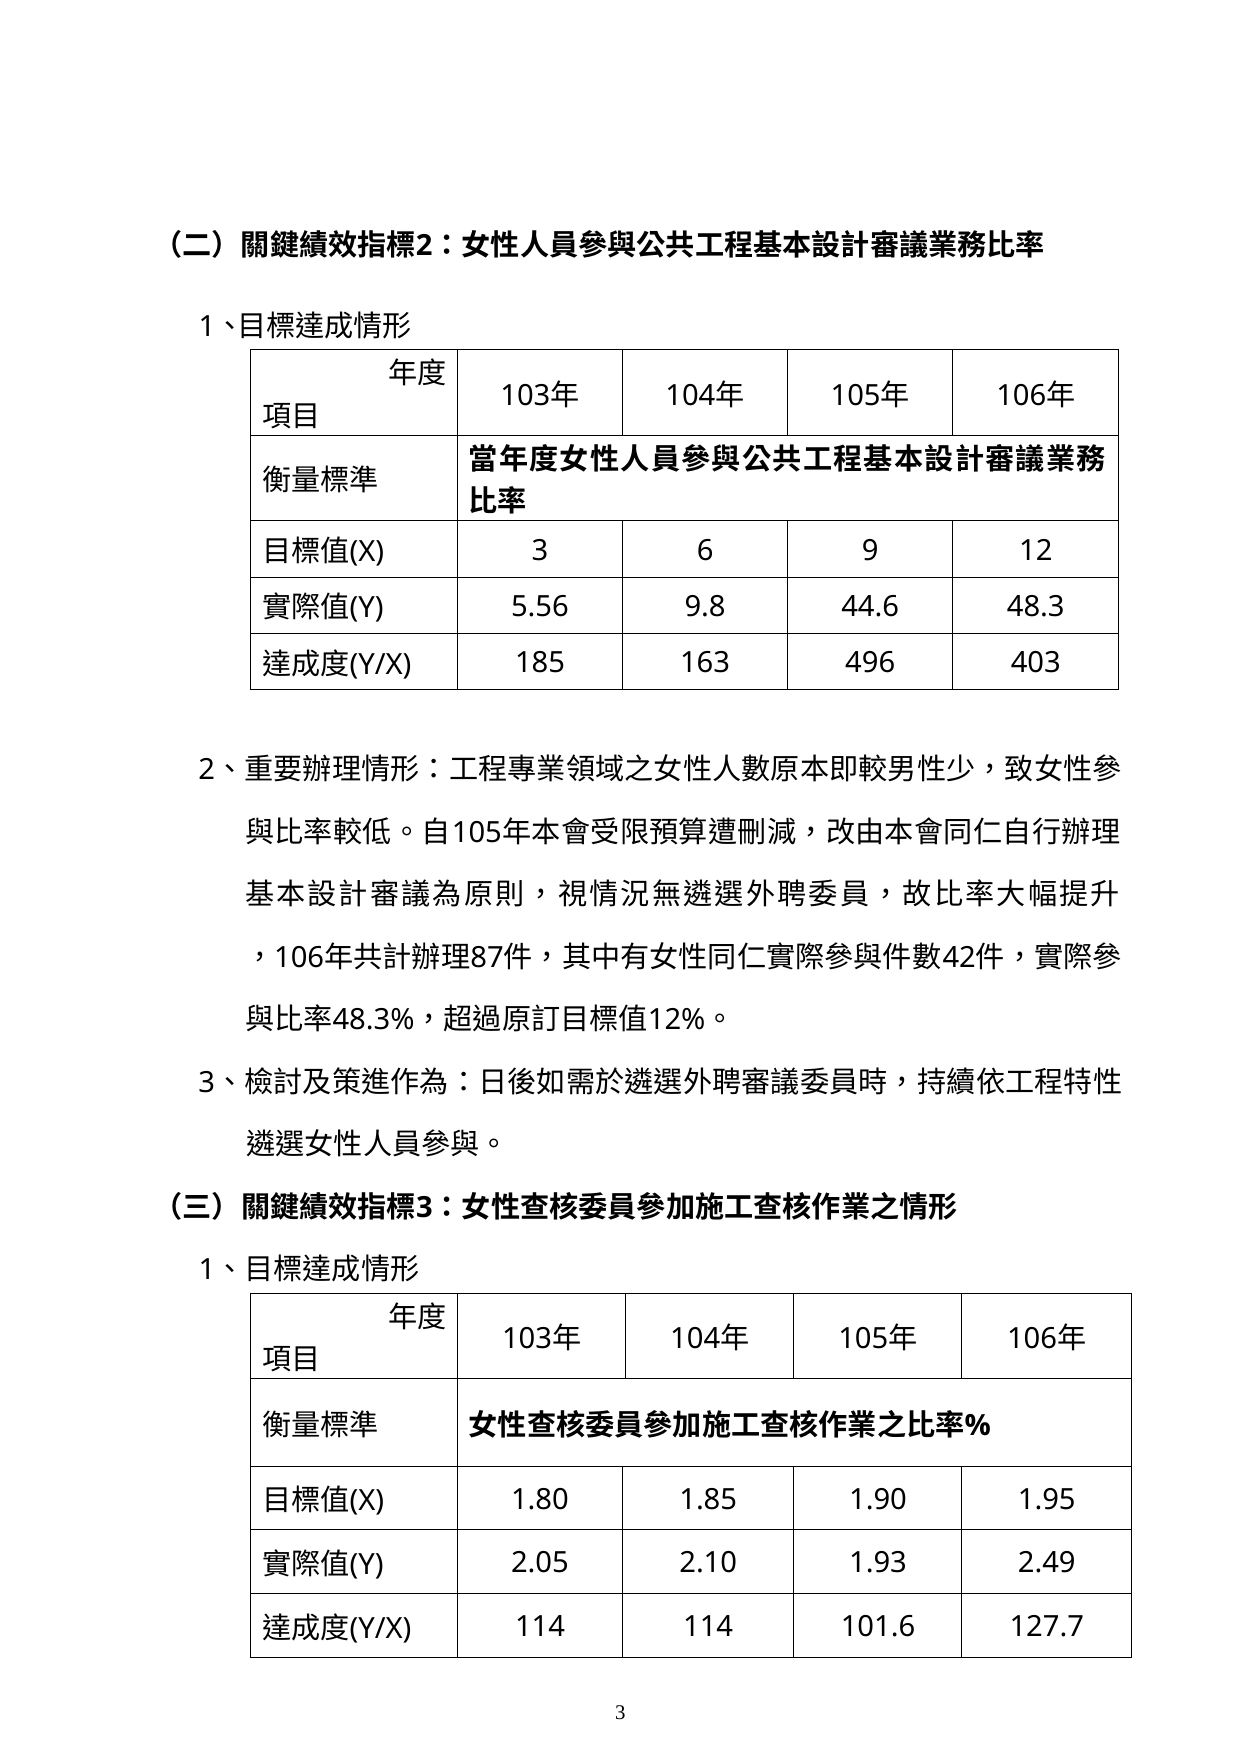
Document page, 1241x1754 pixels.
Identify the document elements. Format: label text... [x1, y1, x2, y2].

text 1、目標達成情形 [198, 286, 1122, 349]
table_cell 5.56 [458, 578, 622, 633]
table_cell 目標值(X) [251, 1467, 457, 1529]
text 2、重要辦理情形：工程專業領域之女性人數原本即較男性少，致女性參與比率較低。自105年本會受限預算遭刪減，改由本會同仁自行辦理基本設計審議為原則，視情況無遴選外聘委員，故比率大幅提升，106年共計辦理87件，其中有女性同仁實際參與件數42件，實際參與比率48.3%，超過原訂目標值12%。 [198, 730, 1122, 1042]
table_cell 實際值(Y) [251, 578, 457, 633]
table_cell 403 [953, 634, 1118, 689]
table_cell 達成度(Y/X) [251, 634, 457, 689]
table_cell 2.10 [623, 1530, 793, 1593]
table_cell 114 [623, 1594, 793, 1657]
table_header 106年 [953, 350, 1118, 435]
table_cell 127.7 [962, 1594, 1131, 1657]
table_cell 9.8 [623, 578, 787, 633]
table_cell 114 [458, 1594, 622, 1657]
table_cell 6 [623, 521, 787, 577]
table_cell 1.95 [962, 1467, 1131, 1529]
table_cell 496 [788, 634, 952, 689]
table_cell 衡量標準 [251, 1379, 457, 1466]
table_cell 目標值(X) [251, 521, 457, 577]
text （三）關鍵績效指標3：女性查核委員參加施工查核作業之情形 [153, 1167, 1168, 1230]
table_cell 女性查核委員參加施工查核作業之比率% [458, 1379, 1131, 1466]
text 3、檢討及策進作為：日後如需於遴選外聘審議委員時，持續依工程特性遴選女性人員參與。 [198, 1042, 1122, 1167]
table_cell 1.80 [458, 1467, 622, 1529]
table_header 年度 項目 [251, 350, 457, 435]
table_cell 44.6 [788, 578, 952, 633]
table_header 103年 [458, 1294, 625, 1378]
table_cell 1.90 [794, 1467, 961, 1529]
table_cell 163 [623, 634, 787, 689]
table_header 103年 [458, 350, 622, 435]
table_header 105年 [788, 350, 952, 435]
text 1、目標達成情形 [198, 1230, 1122, 1292]
table_cell 2.05 [458, 1530, 622, 1593]
table_cell 當年度女性人員參與公共工程基本設計審議業務比率 [458, 436, 1118, 520]
table_header 105年 [794, 1294, 961, 1378]
table_cell 1.93 [794, 1530, 961, 1593]
table_header 104年 [626, 1294, 793, 1378]
table_cell 9 [788, 521, 952, 577]
table_cell 3 [458, 521, 622, 577]
table_cell 衡量標準 [251, 436, 457, 520]
text （二）關鍵績效指標2：女性人員參與公共工程基本設計審議業務比率 [153, 205, 1122, 268]
table_cell 101.6 [794, 1594, 961, 1657]
table_header 106年 [962, 1294, 1131, 1378]
table_cell 達成度(Y/X) [251, 1594, 457, 1657]
table_cell 48.3 [953, 578, 1118, 633]
table_cell 12 [953, 521, 1118, 577]
table_cell 實際值(Y) [251, 1530, 457, 1593]
table_cell 1.85 [623, 1467, 793, 1529]
table_header 年度 項目 [251, 1294, 457, 1378]
table_cell 2.49 [962, 1530, 1131, 1593]
table_header 104年 [623, 350, 787, 435]
table_cell 185 [458, 634, 622, 689]
